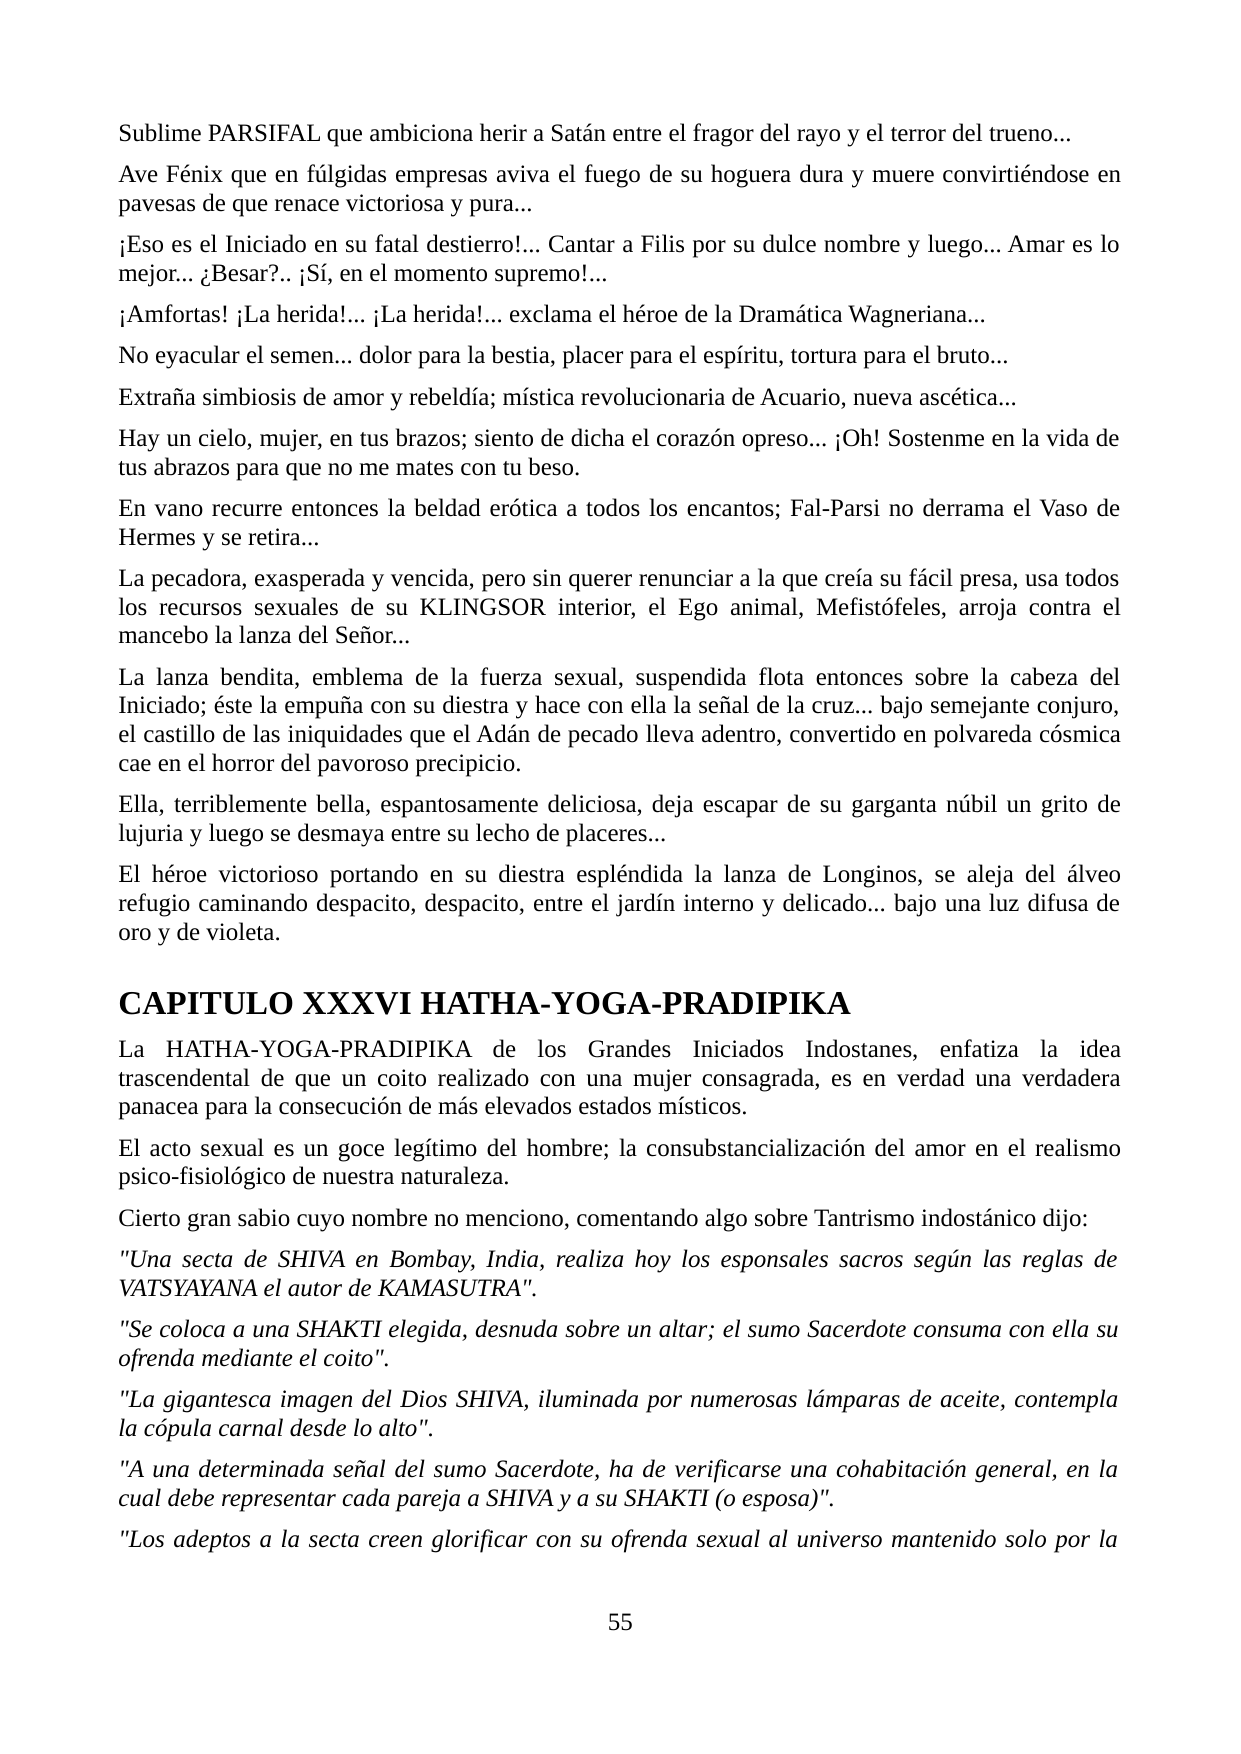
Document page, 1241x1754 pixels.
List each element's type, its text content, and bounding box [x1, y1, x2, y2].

text "La gigantesca imagen del Dios SHIVA, iluminada por numerosas lámparas de aceite, contempla la cópula carnal desde lo alto". [118, 1384, 1122, 1441]
text "Se coloca a una SHAKTI elegida, desnuda sobre un altar; el sumo Sacerdote consuma con ella su ofrenda mediante el coito". [118, 1314, 1122, 1371]
text Extraña simbiosis de amor y rebeldía; mística revolucionaria de Acuario, nueva ascética... [118, 382, 1122, 411]
text "Una secta de SHIVA en Bombay, India, realiza hoy los esponsales sacros según las reglas de VATSYAYANA el autor de KAMASUTRA". [118, 1244, 1122, 1301]
text El héroe victorioso portando en su diestra espléndida la lanza de Longinos, se aleja del álveo refugio caminando despacito, despacito, entre el jardín interno y delicado... bajo una luz difusa de oro y de violeta. [118, 859, 1122, 946]
text La HATHA-YOGA-PRADIPIKA de los Grandes Iniciados Indostanes, enfatiza la idea trascendental de que un coito realizado con una mujer consagrada, es en verdad una verdadera panacea para la consecución de más elevados estados místicos. [118, 1034, 1122, 1120]
text No eyacular el semen... dolor para la bestia, placer para el espíritu, tortura para el bruto... [118, 341, 1122, 369]
text Ella, terriblemente bella, espantosamente deliciosa, deja escapar de su garganta núbil un grito de lujuria y luego se desmaya entre su lecho de placeres... [118, 789, 1122, 847]
text En vano recurre entonces la beldad erótica a todos los encantos; Fal-Parsi no derrama el Vaso de Hermes y se retira... [118, 493, 1122, 551]
text Sublime PARSIFAL que ambiciona herir a Satán entre el fragor del rayo y el terror del trueno... [118, 118, 1122, 147]
text El acto sexual es un goce legítimo del hombre; la consubstancialización del amor en el realismo psico-fisiológico de nuestra naturaleza. [118, 1133, 1122, 1190]
text Cierto gran sabio cuyo nombre no menciono, comentando algo sobre Tantrismo indostánico dijo: [118, 1203, 1122, 1231]
text "A una determinada señal del sumo Sacerdote, ha de verificarse una cohabitación general, en la cual debe representar cada pareja a SHIVA y a su SHAKTI (o esposa)". [118, 1454, 1122, 1511]
subtitle CAPITULO XXXVI HATHA-YOGA-PRADIPIKA [118, 983, 1122, 1021]
text La pecadora, exasperada y vencida, pero sin querer renunciar a la que creía su fácil presa, usa todos los recursos sexuales de su KLINGSOR interior, el Ego animal, Mefistófeles, arroja contra el mancebo la lanza del Señor... [118, 563, 1122, 649]
text Hay un cielo, mujer, en tus brazos; siento de dicha el corazón opreso... ¡Oh! Sostenme en la vida de tus abrazos para que no me mates con tu beso. [118, 423, 1122, 481]
text "Los adeptos a la secta creen glorificar con su ofrenda sexual al universo mantenido solo por la [118, 1524, 1122, 1553]
text ¡Eso es el Iniciado en su fatal destierro!... Cantar a Filis por su dulce nombre y luego... Amar es lo mejor... ¿Besar?.. ¡Sí, en el momento supremo!... [118, 229, 1122, 287]
text ¡Amfortas! ¡La herida!... ¡La herida!... exclama el héroe de la Dramática Wagneriana... [118, 299, 1122, 328]
text La lanza bendita, emblema de la fuerza sexual, suspendida flota entonces sobre la cabeza del Iniciado; éste la empuña con su diestra y hace con ella la señal de la cruz... bajo semejante conjuro, el castillo de las iniquidades que el Adán de pecado lleva adentro, convertido en polvareda cósmica cae en el horror del pavoroso precipicio. [118, 662, 1122, 777]
text Ave Fénix que en fúlgidas empresas aviva el fuego de su hoguera dura y muere convirtiéndose en pavesas de que renace victoriosa y pura... [118, 159, 1122, 217]
